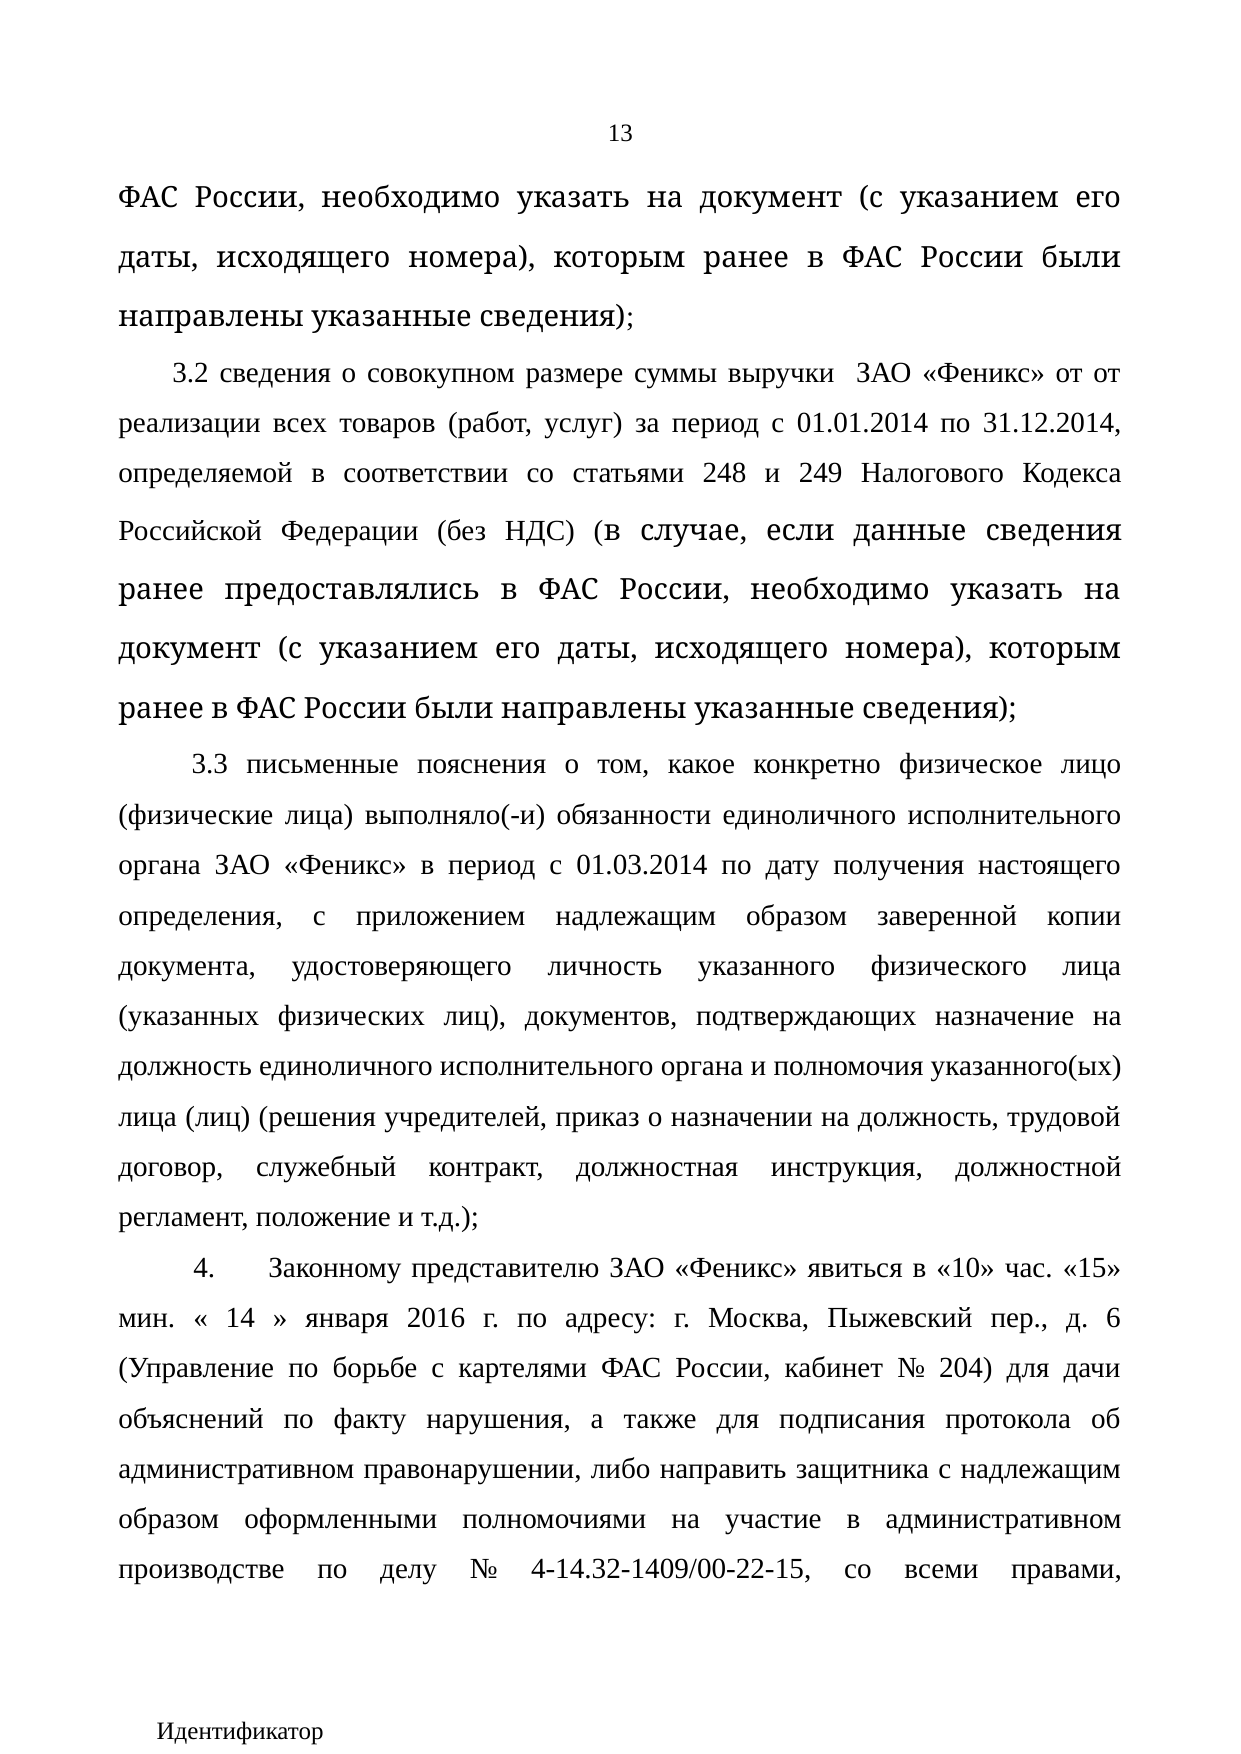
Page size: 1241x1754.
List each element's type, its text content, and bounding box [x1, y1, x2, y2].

list Законному представителю ЗАО «Феникс» явиться в «10» час. «15» мин. « 14 » января 2016 г. по адресу: г. Москва, Пыжевский пер., д. 6 (Управление по борьбе с картелями ФАС России, кабинет № 204) для дачи объяснений по факту нарушения, а также для подписания протокола об административном правонарушении, либо направить защитника с надлежащим образом оформленными полномочиями на участие в административном производстве по делу № 4-14.32-1409/00-22-15, со всеми правами, [118, 1250, 1122, 1585]
list 3.2 сведения о совокупном размере суммы выручки ЗАО «Феникс» от от реализации всех товаров (работ, услуг) за период с 01.01.2014 по 31.12.2014, определяемой в соответствии со статьями 248 и 249 Налогового Кодекса Российской Федерации (без НДС) (в случае, если данные сведения ранее предоставлялись в ФАС России, необходимо указать на документ (с указанием его даты, исходящего номера), которым ранее в ФАС России были направлены указанные сведения); [118, 355, 1122, 727]
list ФАС России, необходимо указать на документ (с указанием его даты, исходящего номера), которым ранее в ФАС России были направлены указанные сведения); [118, 176, 1122, 335]
list 3.3 письменные пояснения о том, какое конкретно физическое лицо (физические лица) выполняло(-и) обязанности единоличного исполнительного органа ЗАО «Феникс» в период с 01.03.2014 по дату получения настоящего определения, с приложением надлежащим образом заверенной копии документа, удостоверяющего личность указанного физического лица (указанных физических лиц), документов, подтверждающих назначение на должность единоличного исполнительного органа и полномочия указанного(ых) лица (лиц) (решения учредителей, приказ о назначении на должность, трудовой договор, служебный контракт, должностная инструкция, должностной регламент, положение и т.д.); [118, 747, 1122, 1233]
